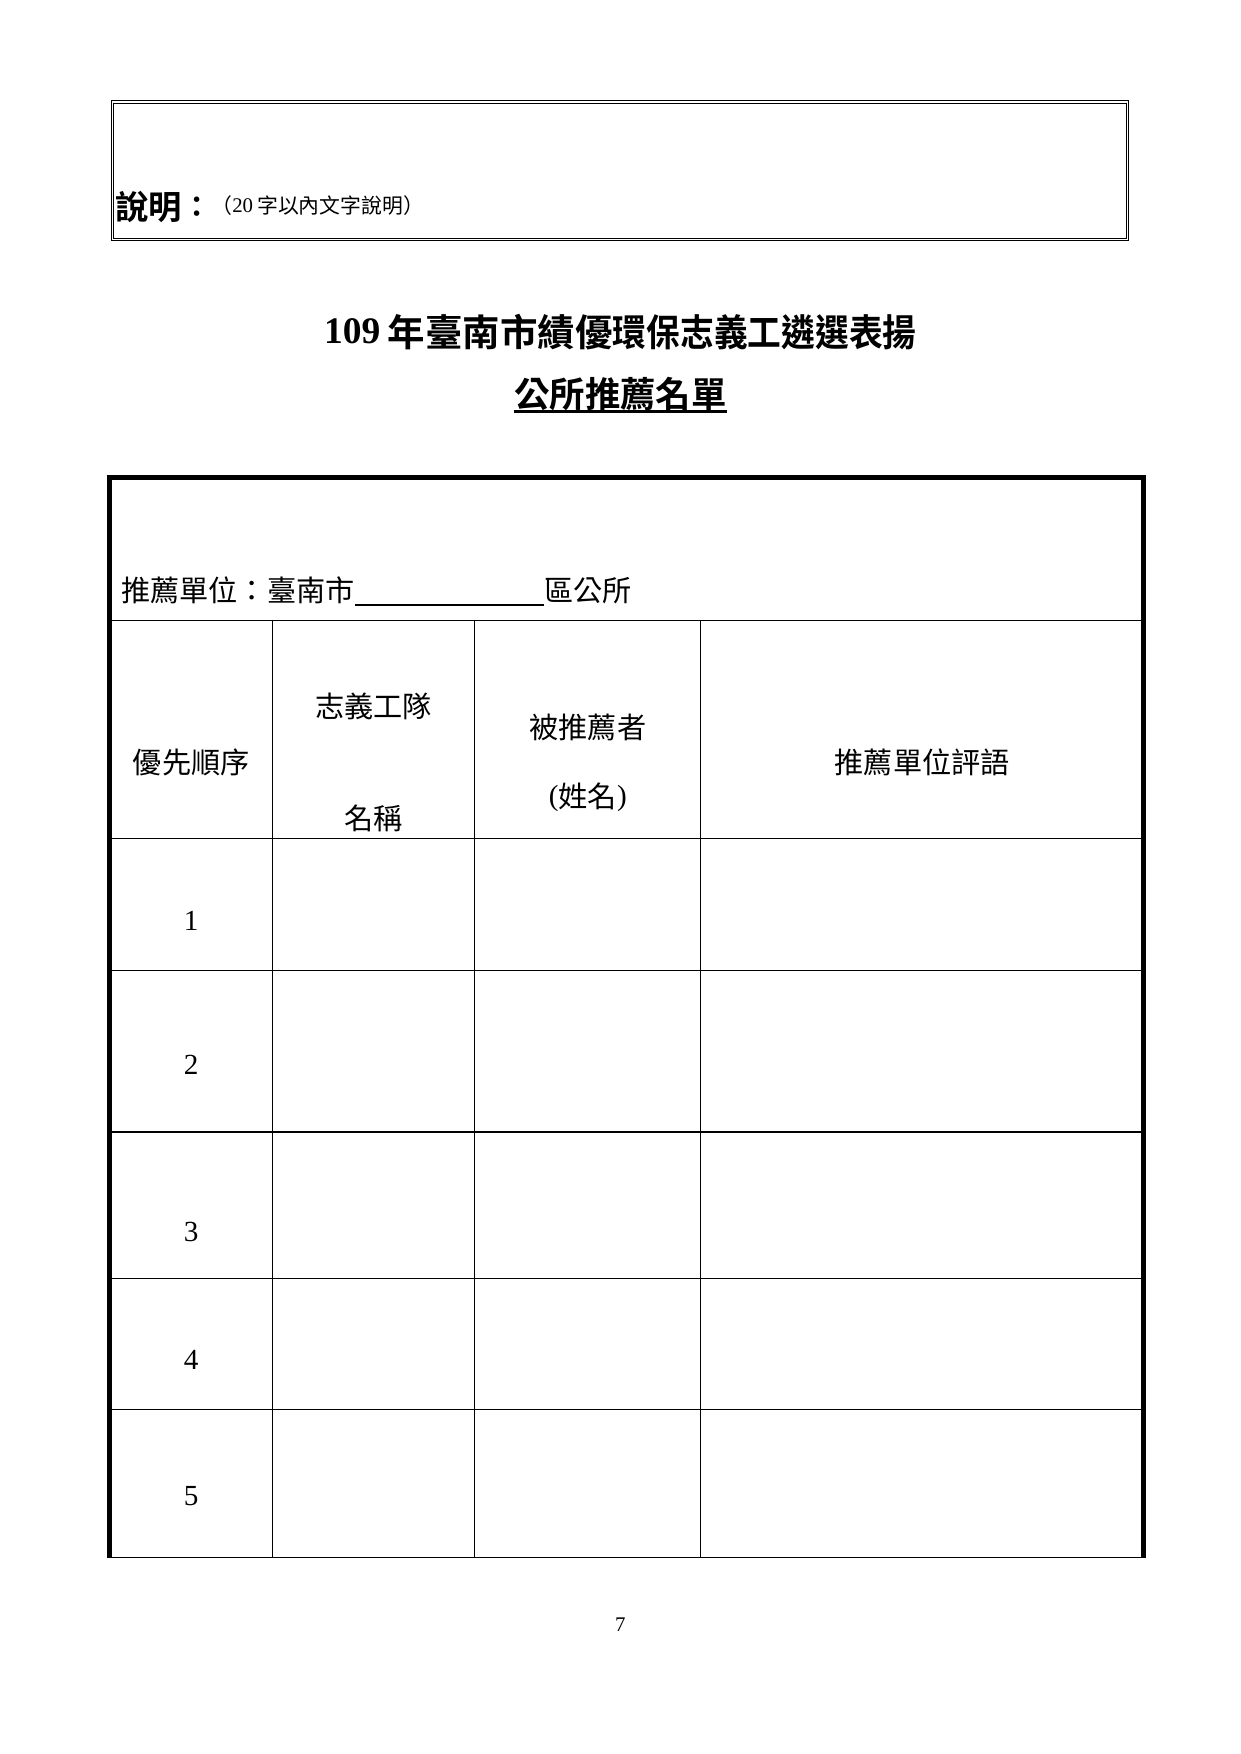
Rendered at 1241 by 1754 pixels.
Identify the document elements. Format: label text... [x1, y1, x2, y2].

table_cell [701, 971, 1141, 1131]
table_cell [701, 839, 1141, 969]
table_cell 3 [112, 1133, 272, 1278]
table_cell [475, 1410, 700, 1557]
table_cell [273, 1410, 474, 1557]
table_cell [701, 1279, 1141, 1409]
table_cell 推薦單位評語 [701, 621, 1141, 837]
table_cell 1 [112, 839, 272, 969]
table_cell [475, 1133, 700, 1278]
table_cell 5 [112, 1410, 272, 1557]
text 公所推薦名單 [187, 350, 1053, 413]
text 109年臺南市績優環保志義工遴選表揚 [187, 288, 1053, 350]
table_cell 優先順序 [112, 621, 272, 837]
table_cell 志義工隊 名稱 [273, 621, 474, 837]
table_cell [701, 1410, 1141, 1557]
table_cell 被推薦者 (姓名) [475, 621, 700, 837]
table_cell 2 [112, 971, 272, 1131]
table_cell [475, 839, 700, 969]
table_cell [273, 971, 474, 1131]
table_cell [475, 1279, 700, 1409]
table_cell [475, 971, 700, 1131]
table_cell [701, 1133, 1141, 1278]
table_cell [273, 1133, 474, 1278]
table_cell 4 [112, 1279, 272, 1409]
table_cell [273, 839, 474, 969]
table_header 推薦單位：臺南市 區公所 [112, 480, 1141, 620]
table_cell [273, 1279, 474, 1409]
table_cell 說明：（20字以內文字說明） [114, 104, 1126, 238]
